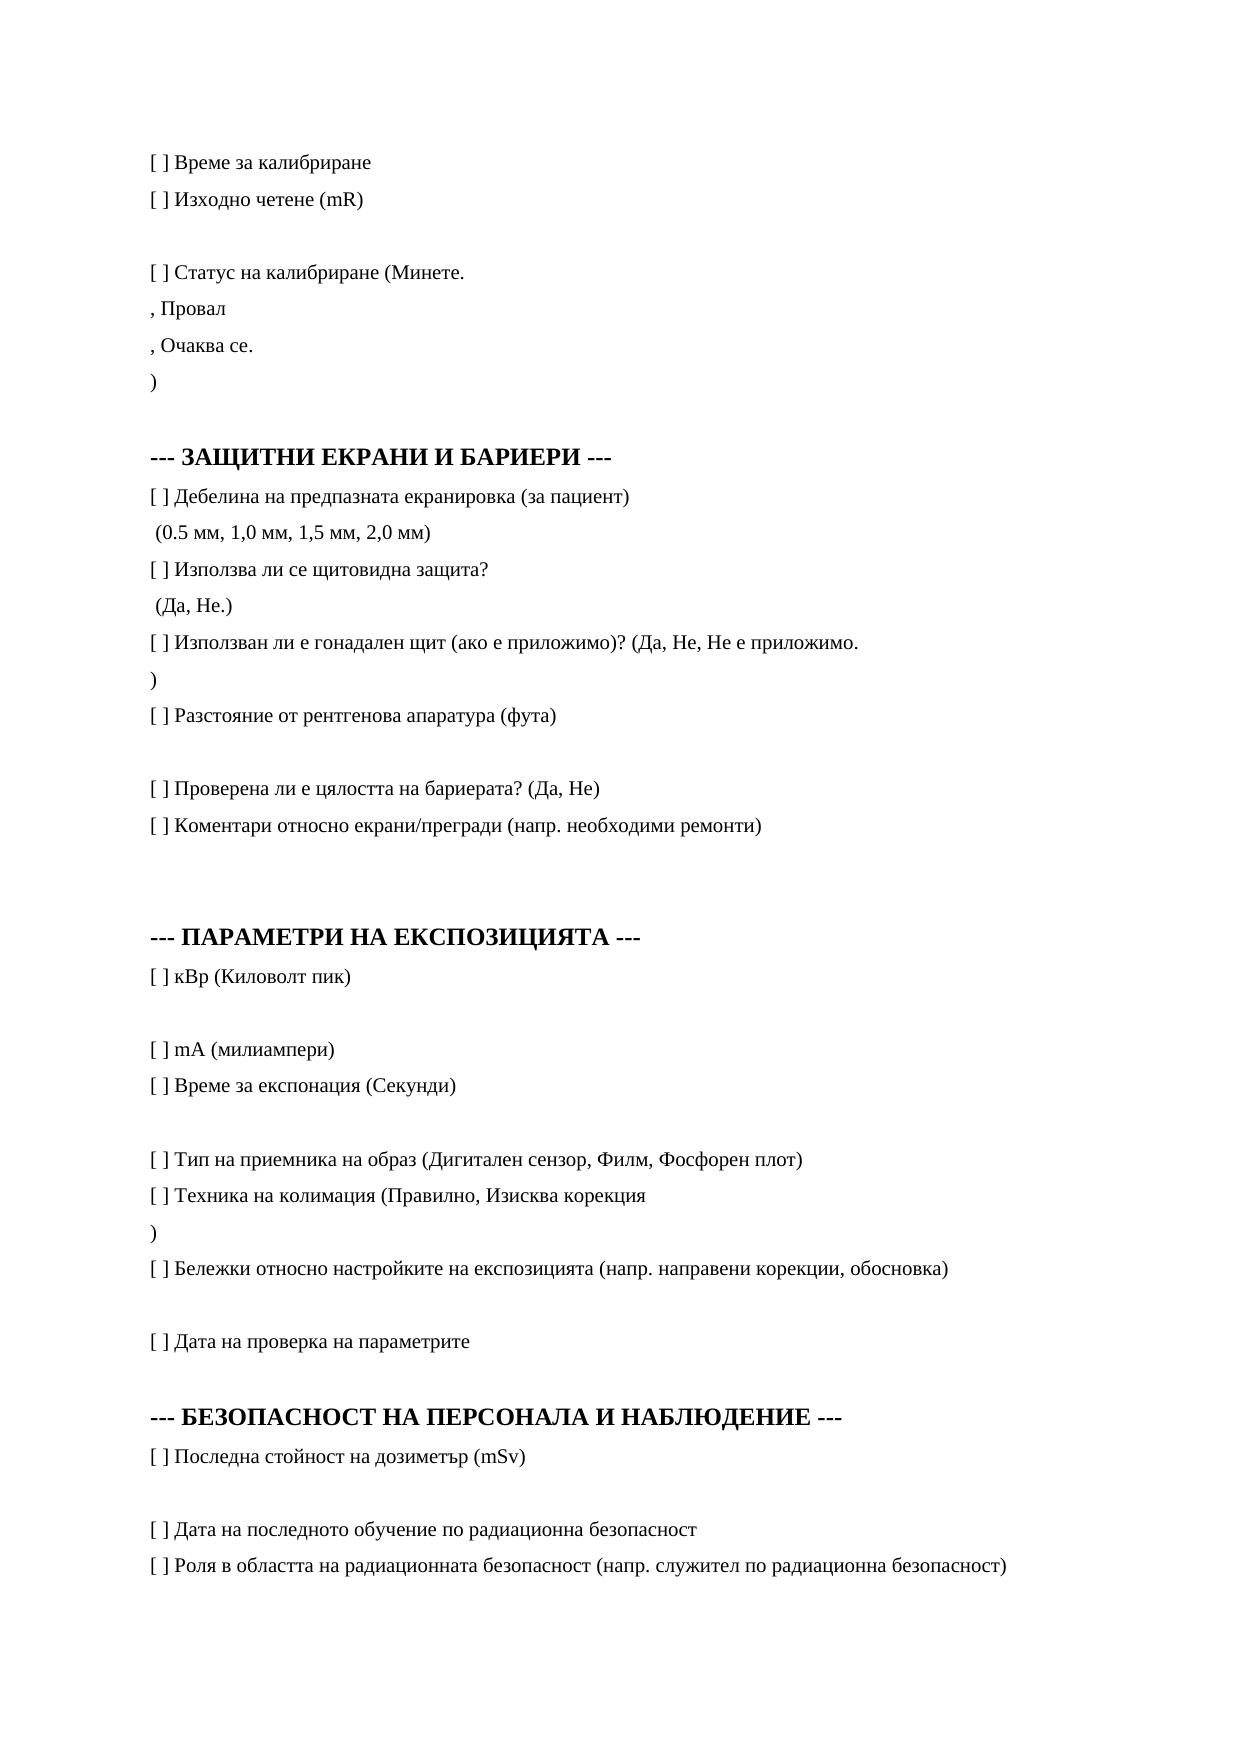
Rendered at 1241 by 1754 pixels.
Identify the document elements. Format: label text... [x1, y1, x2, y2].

text [ ] Проверена ли е цялостта на бариерата? (Да, Не) [150, 776, 1090, 800]
text --- ПАРАМЕТРИ НА ЕКСПОЗИЦИЯТА --- [150, 922, 1090, 951]
text [ ] mA (милиампери) [150, 1037, 1090, 1061]
text [ ] Използва ли се щитовидна защита? [150, 557, 1090, 581]
text ) [150, 667, 1090, 691]
text [ ] Използван ли е гонадален щит (ако е приложимо)? (Да, Не, Не е приложимо. [150, 630, 1090, 654]
text (0.5 мм, 1,0 мм, 1,5 мм, 2,0 мм) [150, 520, 1090, 544]
text , Очаква се. [150, 333, 1090, 357]
text [ ] Време за калибриране [150, 150, 1090, 174]
text ) [150, 1220, 1090, 1244]
text [ ] Дата на последното обучение по радиационна безопасност [150, 1517, 1090, 1541]
text [ ] Бележки относно настройките на експозицията (напр. направени корекции, обосновка) [150, 1256, 1090, 1280]
text [ ] Роля в областта на радиационната безопасност (напр. служител по радиационна безопасност) [150, 1553, 1090, 1577]
text [ ] Дата на проверка на параметрите [150, 1329, 1090, 1353]
text --- ЗАЩИТНИ ЕКРАНИ И БАРИЕРИ --- [150, 442, 1090, 471]
text [ ] Изходно четене (mR) [150, 187, 1090, 211]
text [ ] Дебелина на предпазната екранировка (за пациент) [150, 484, 1090, 508]
text [ ] Статус на калибриране (Минете. [150, 260, 1090, 284]
text ) [150, 369, 1090, 393]
text [ ] Време за експонация (Секунди) [150, 1073, 1090, 1097]
text [ ] Тип на приемника на образ (Дигитален сензор, Филм, Фосфорен плот) [150, 1147, 1090, 1171]
text --- БЕЗОПАСНОСТ НА ПЕРСОНАЛА И НАБЛЮДЕНИЕ --- [150, 1402, 1090, 1431]
text [ ] Разстояние от рентгенова апаратура (фута) [150, 703, 1090, 727]
text (Да, Не.) [150, 593, 1090, 617]
text , Провал [150, 296, 1090, 320]
text [ ] Последна стойност на дозиметър (mSv) [150, 1444, 1090, 1468]
text [ ] Коментари относно екрани/прегради (напр. необходими ремонти) [150, 813, 1090, 837]
text [ ] Техника на колимация (Правилно, Изисква корекция [150, 1183, 1090, 1207]
text [ ] кВp (Киловолт пик) [150, 964, 1090, 988]
